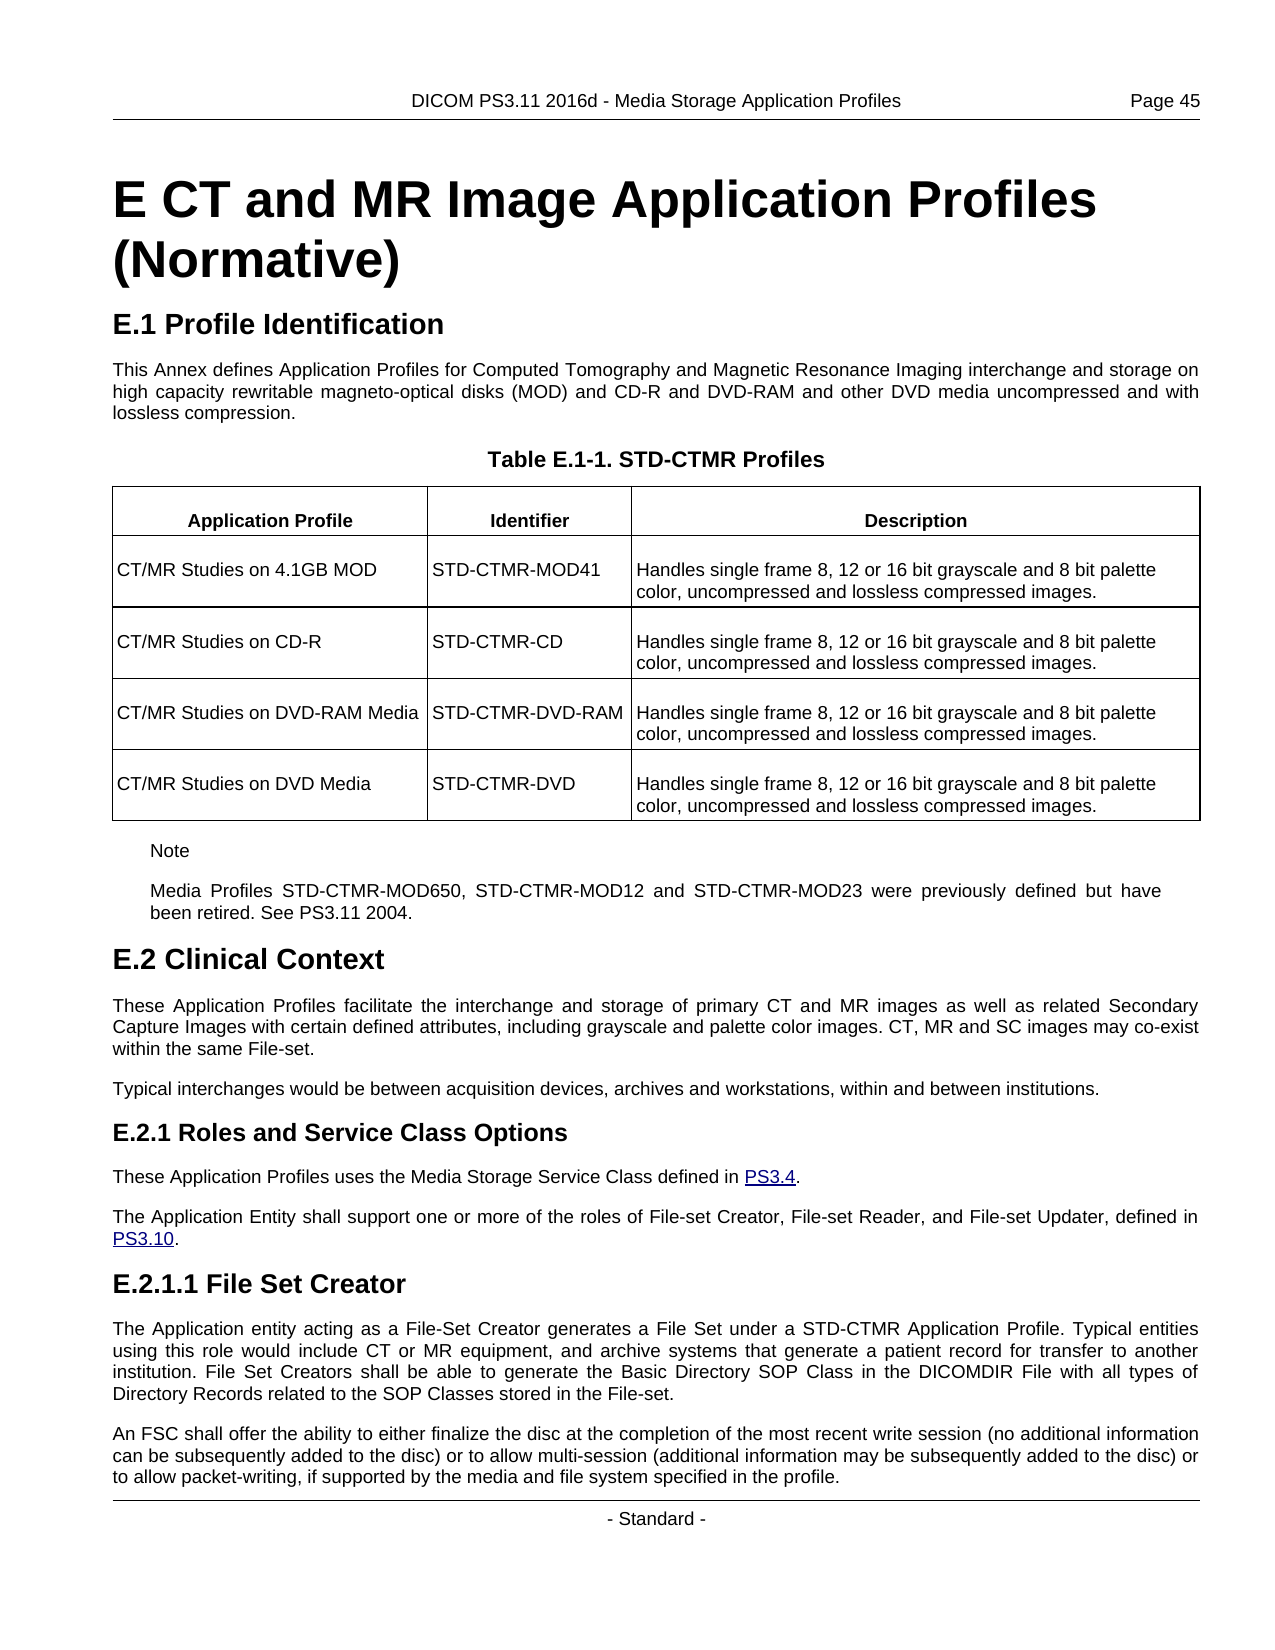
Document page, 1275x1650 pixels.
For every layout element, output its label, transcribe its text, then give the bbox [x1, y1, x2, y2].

table_header Application Profile [113, 487, 427, 535]
table_cell CT/MR Studies on CD-R [113, 608, 427, 678]
table_cell CT/MR Studies on DVD-RAM Media [113, 679, 427, 749]
table_cell STD-CTMR-DVD-RAM [428, 679, 631, 749]
text The Application Entity shall support one or more of the roles of File-set Creator, File-set Reader, and File-set Updater, defined in PS3.10. [112, 1206, 1200, 1249]
table_cell Handles single frame 8, 12 or 16 bit grayscale and 8 bit palette color, uncompressed and lossless compressed images. [632, 679, 1199, 749]
text Media Profiles STD-CTMR-MOD650, STD-CTMR-MOD12 and STD-CTMR-MOD23 were previously defined but have been retired. See PS3.11 2004. [150, 880, 1162, 923]
table_header Identifier [428, 487, 631, 535]
text These Application Profiles uses the Media Storage Service Class defined in PS3.4. [112, 1166, 1200, 1187]
table_cell STD-CTMR-CD [428, 608, 631, 678]
table_cell Handles single frame 8, 12 or 16 bit grayscale and 8 bit palette color, uncompressed and lossless compressed images. [632, 750, 1199, 820]
table_header Description [632, 487, 1199, 535]
table_cell Handles single frame 8, 12 or 16 bit grayscale and 8 bit palette color, uncompressed and lossless compressed images. [632, 536, 1199, 606]
text E.2.1.1 File Set Creator [112, 1268, 1200, 1299]
table_cell Handles single frame 8, 12 or 16 bit grayscale and 8 bit palette color, uncompressed and lossless compressed images. [632, 608, 1199, 678]
text Note [150, 840, 1162, 862]
text The Application entity acting as a File-Set Creator generates a File Set under a STD-CTMR Application Profile. Typical entities using this role would include CT or MR equipment, and archive systems that generate a patient record for transfer to another institution. File Set Creators shall be able to generate the Basic Directory SOP Class in the DICOMDIR File with all types of Directory Records related to the SOP Classes stored in the File-set. [112, 1318, 1200, 1404]
text Table E.1-1. STD-CTMR Profiles [112, 446, 1200, 472]
table_cell STD-CTMR-MOD41 [428, 536, 631, 606]
text These Application Profiles facilitate the interchange and storage of primary CT and MR images as well as related Secondary Capture Images with certain defined attributes, including grayscale and palette color images. CT, MR and SC images may co-exist within the same File-set. [112, 994, 1200, 1059]
table_cell STD-CTMR-DVD [428, 750, 631, 820]
text E.2 Clinical Context [112, 942, 1200, 976]
text Typical interchanges would be between acquisition devices, archives and workstations, within and between institutions. [112, 1078, 1200, 1099]
text E.2.1 Roles and Service Class Options [112, 1118, 1200, 1147]
table_cell CT/MR Studies on 4.1GB MOD [113, 536, 427, 606]
table_cell CT/MR Studies on DVD Media [113, 750, 427, 820]
text This Annex defines Application Profiles for Computed Tomography and Magnetic Resonance Imaging interchange and storage on high capacity rewritable magneto-optical disks (MOD) and CD-R and DVD-RAM and other DVD media uncompressed and with lossless compression. [112, 359, 1200, 424]
text E.1 Profile Identification [112, 307, 1200, 340]
text E CT and MR Image Application Profiles (Normative) [112, 169, 1200, 288]
text An FSC shall offer the ability to either finalize the disc at the completion of the most recent write session (no additional information can be subsequently added to the disc) or to allow multi-session (additional information may be subsequently added to the disc) or to allow packet-writing, if supported by the media and file system specified in the profile. [112, 1423, 1200, 1488]
